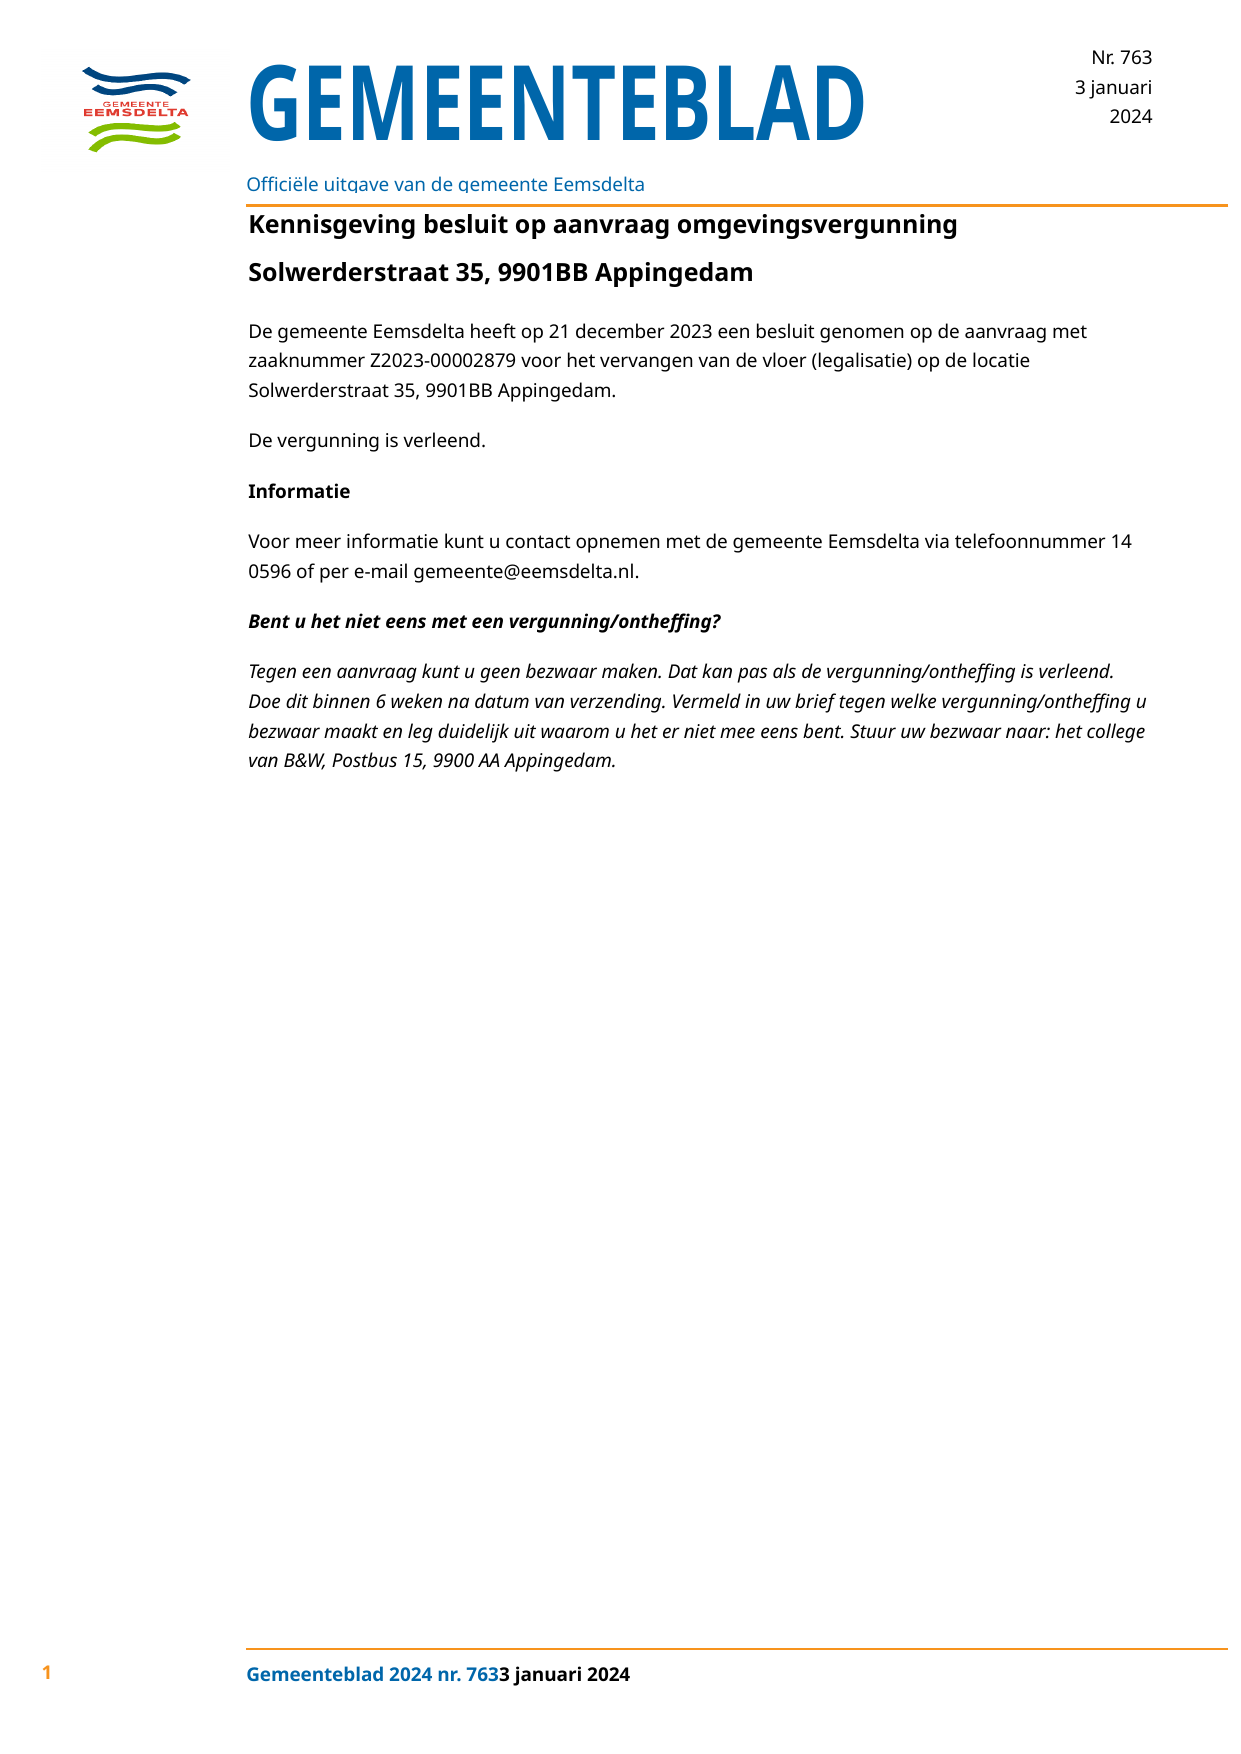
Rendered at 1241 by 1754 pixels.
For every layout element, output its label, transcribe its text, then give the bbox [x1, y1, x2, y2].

text Bent u het niet eens met een vergunning/ontheffing? [248, 608, 1152, 634]
text De vergunning is verleend. [248, 427, 1152, 453]
picture [41, 47, 231, 172]
text Tegen een aanvraag kunt u geen bezwaar maken. Dat kan pas als de vergunning/ontheffing is verleend. Doe dit binnen 6 weken na datum van verzending. Vermeld in uw brief tegen welke vergunning/ontheffing u bezwaar maakt en leg duidelijk uit waarom u het er niet mee eens bent. Stuur uw bezwaar naar: het college van B&W, Postbus 15, 9900 AA Appingedam. [248, 659, 1152, 773]
text De gemeente Eemsdelta heeft op 21 december 2023 een besluit genomen op de aanvraag met zaaknummer Z2023-00002879 voor het vervangen van de vloer (legalisatie) op de locatie Solwerderstraat 35, 9901BB Appingedam. [248, 318, 1152, 403]
text Voor meer informatie kunt u contact opnemen met de gemeente Eemsdelta via telefoonnummer 14 0596 of per e-mail gemeente@eemsdelta.nl. [248, 528, 1152, 584]
text Informatie [248, 478, 1152, 504]
text Kennisgeving besluit op aanvraag omgevingsvergunning Solwerderstraat 35, 9901BB Appingedam [248, 207, 1152, 288]
